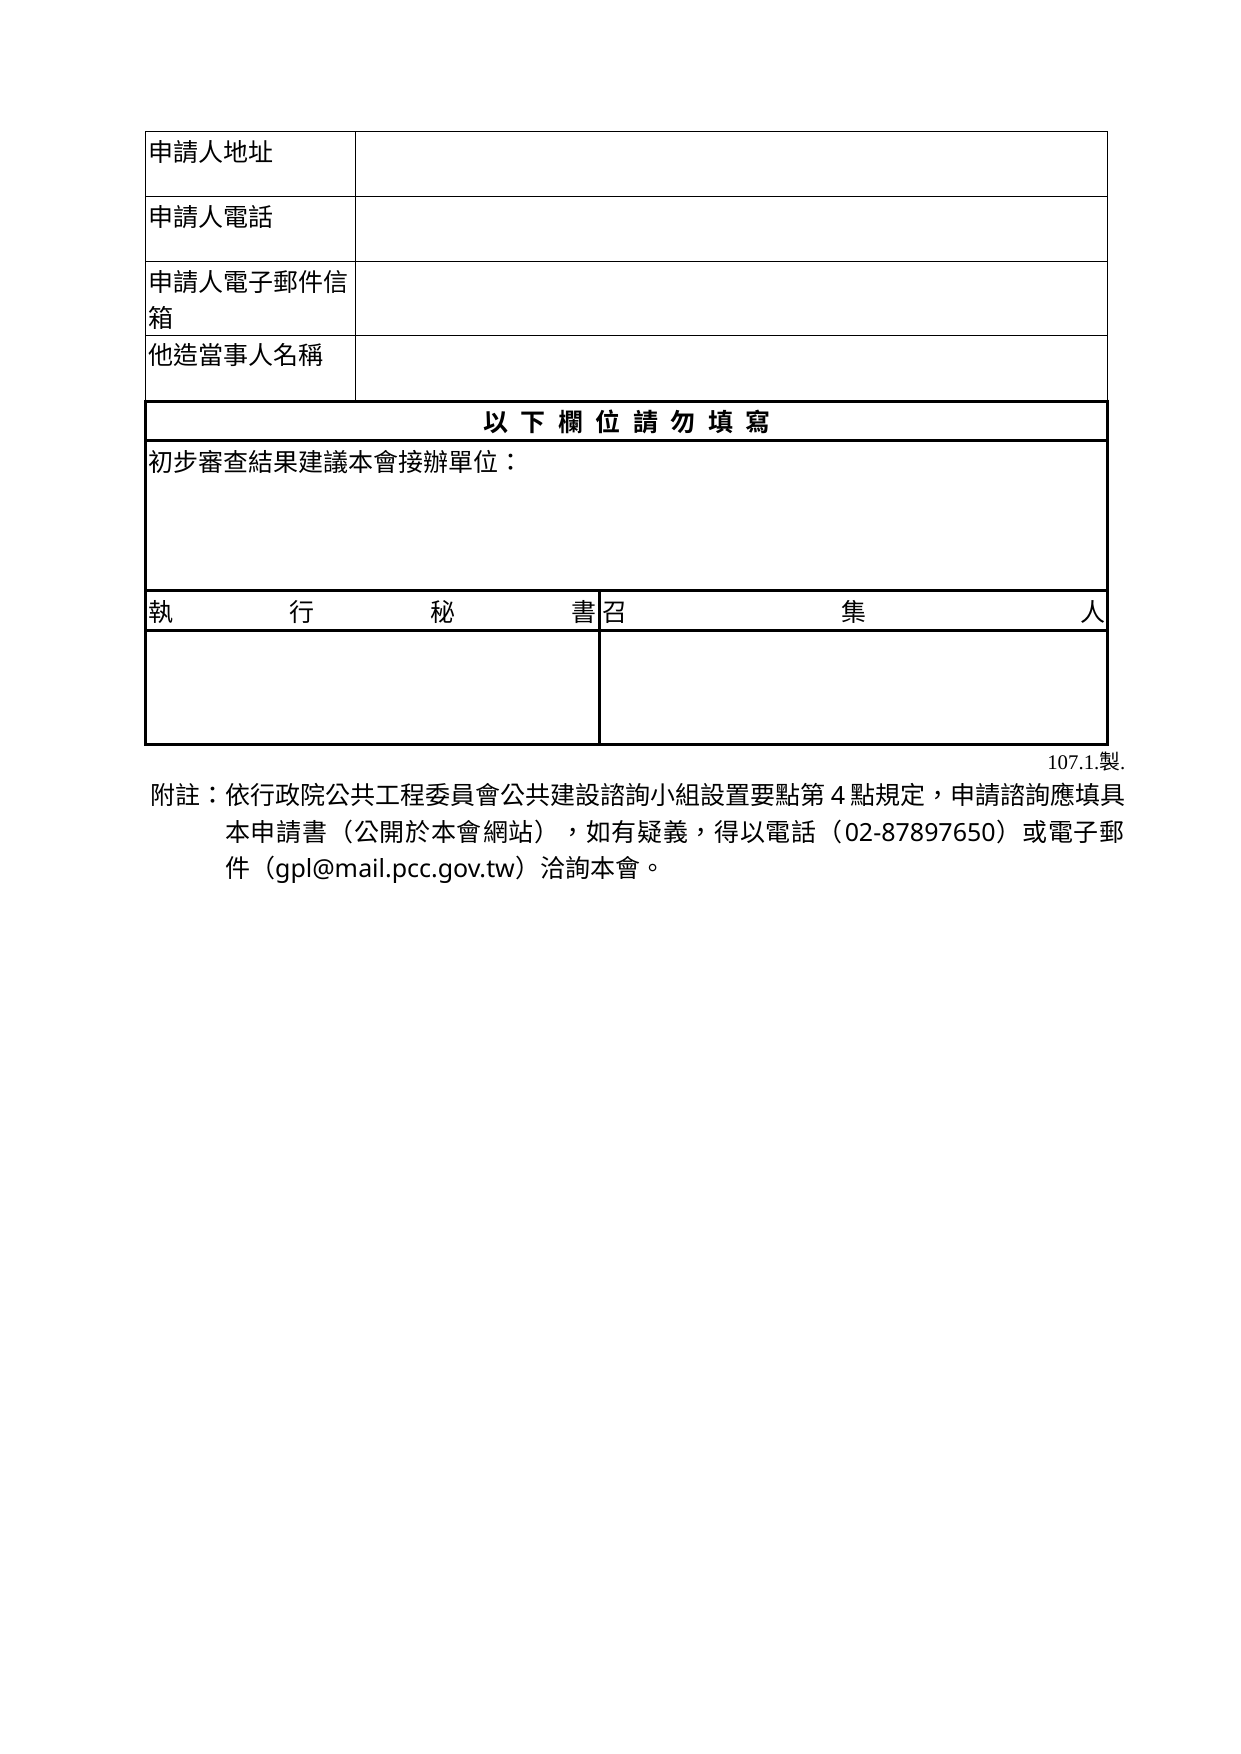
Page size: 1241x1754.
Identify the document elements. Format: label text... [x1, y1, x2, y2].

table_cell [356, 132, 1107, 196]
text 107.1.製. [150, 746, 1125, 776]
table_cell [356, 336, 1107, 399]
table_cell 召集人 [601, 592, 1106, 628]
table_cell 他造當事人名稱 [146, 336, 355, 399]
table_cell 初步審查結果建議本會接辦單位： [147, 442, 1106, 589]
table_cell 執行秘書 [147, 592, 598, 628]
table_cell 申請人電子郵件信箱 [146, 262, 355, 334]
table_cell [147, 632, 598, 742]
table_cell [601, 632, 1106, 742]
table_cell 以 下 欄 位 請 勿 填 寫 [147, 403, 1106, 439]
table_cell [356, 262, 1107, 334]
table_cell 申請人地址 [146, 132, 355, 196]
table_cell 申請人電話 [146, 197, 355, 261]
text 附註：依行政院公共工程委員會公共建設諮詢小組設置要點第4點規定，申請諮詢應填具本申請書（公開於本會網站），如有疑義，得以電話（02-87897650）或電子郵件（gpl@mail.pcc.gov.tw）洽詢本會。 [150, 776, 1125, 884]
table_cell [356, 197, 1107, 261]
